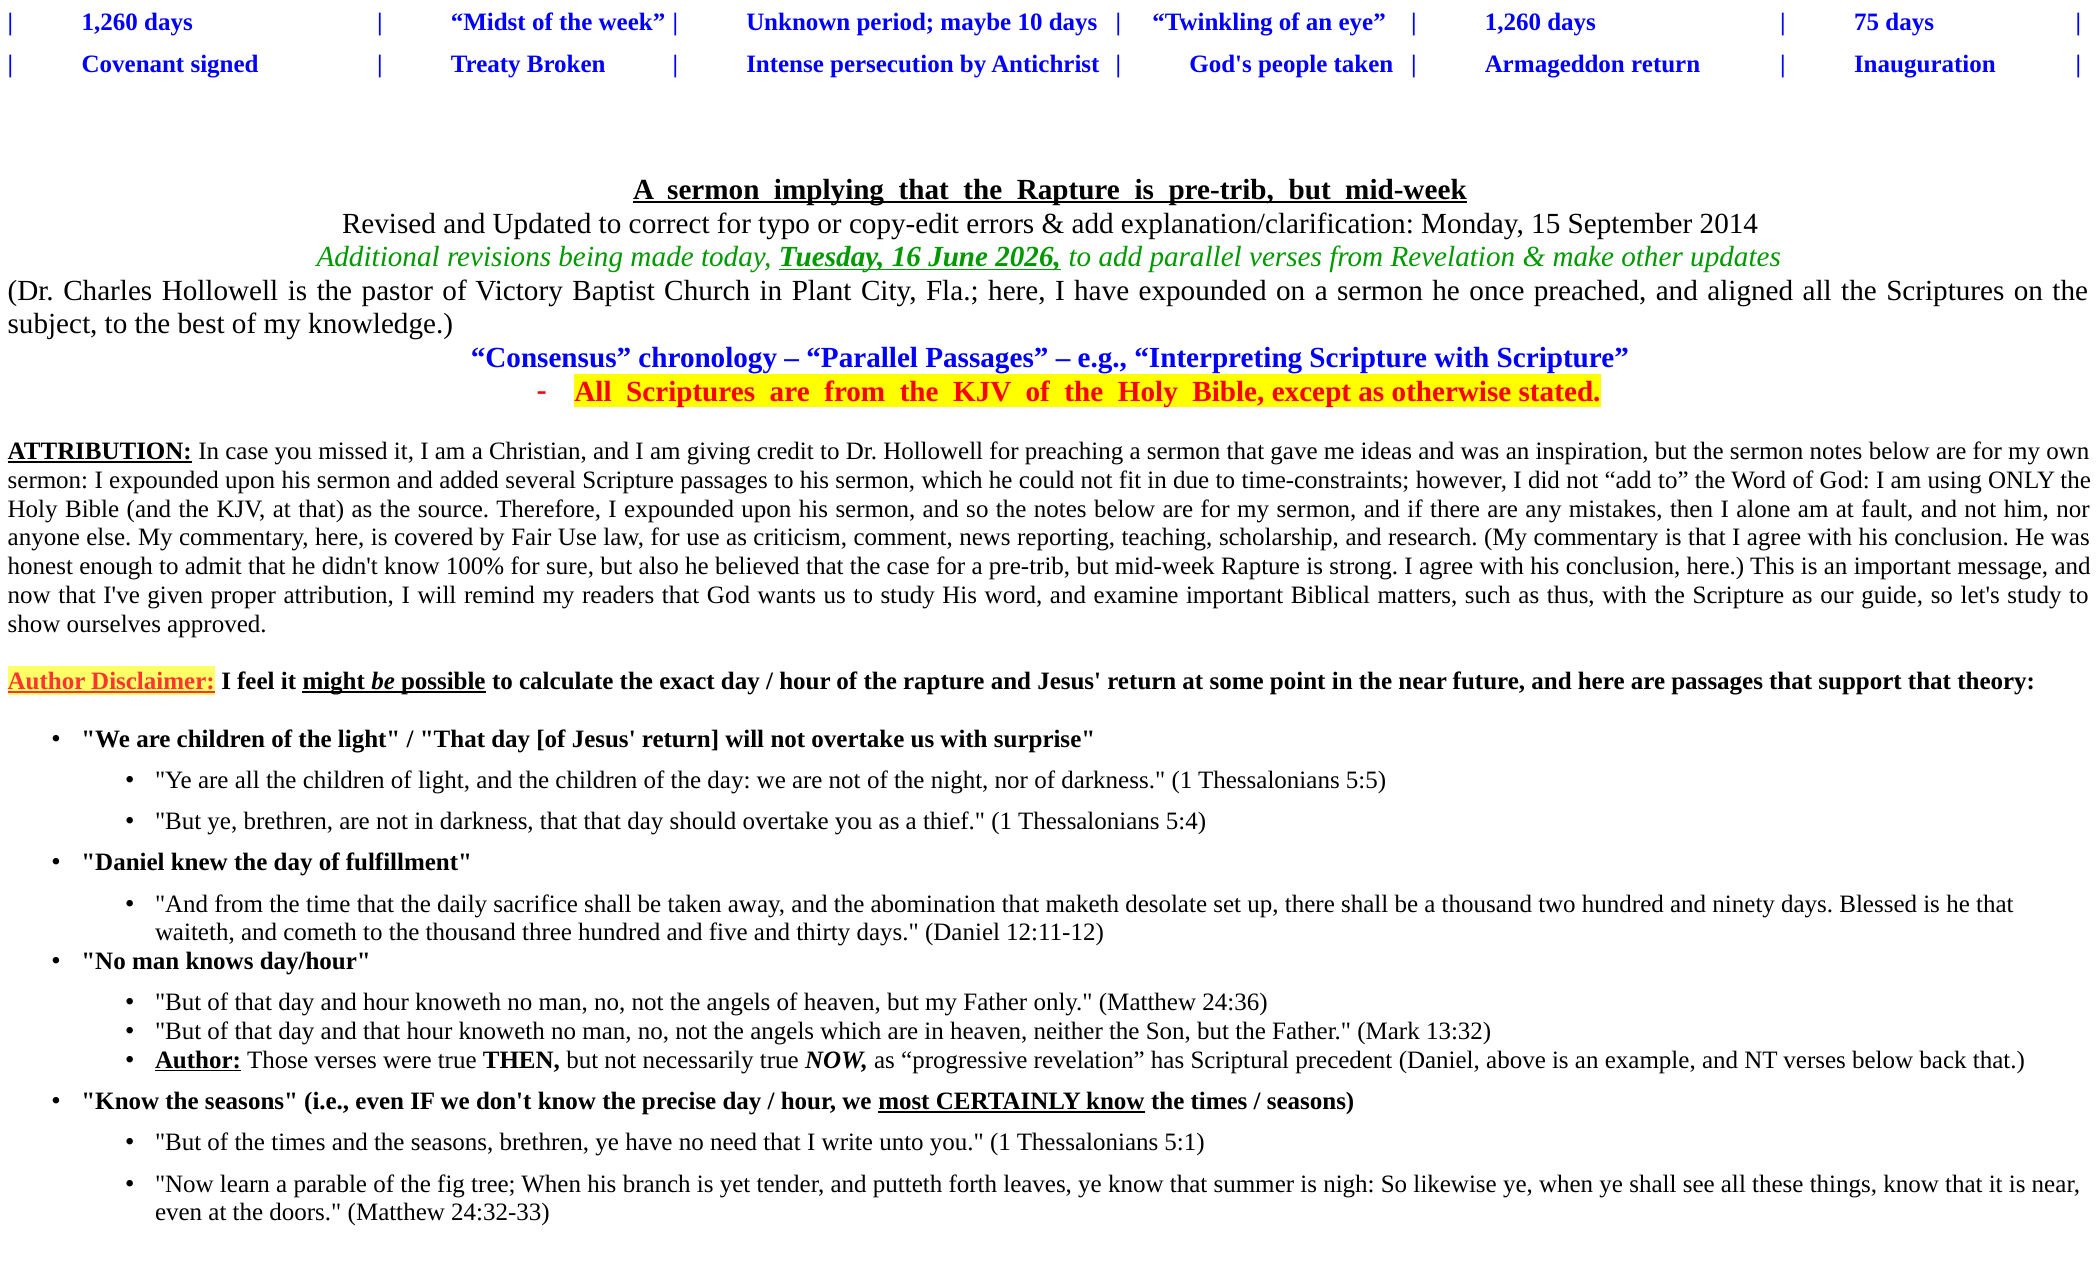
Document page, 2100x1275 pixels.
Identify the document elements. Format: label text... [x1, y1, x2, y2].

list "But of that day and that hour knoweth no man, no, not the angels which are in heaven, neither the Son, but the Father." (Mark 13:32) [125, 1016, 2092, 1045]
list "But of that day and hour knoweth no man, no, not the angels of heaven, but my Father only." (Matthew 24:36) [125, 987, 2092, 1016]
list All Scriptures are from the KJV of the Holy Bible, except as otherwise stated. [45, 374, 2092, 407]
list "Now learn a parable of the fig tree; When his branch is yet tender, and putteth forth leaves, ye know that summer is nigh: So likewise ye, when ye shall see all these things, know that it is near, even at the doors." (Matthew 24:32-33) [125, 1169, 2092, 1226]
text | 1,260 days | “Midst of the week” | Unknown period; maybe 10 days | “Twinkling of an eye” | 1,260 days | 75 days | [7, 7, 2092, 36]
text (Dr. Charles Hollowell is the pastor of Victory Baptist Church in Plant City, Fla.; here, I have expounded on a sermon he once preached, and aligned all the Scriptures on the subject, to the best of my knowledge.) [7, 273, 2092, 340]
list "Daniel knew the day of fulfillment" [52, 847, 2092, 876]
list "Ye are all the children of light, and the children of the day: we are not of the night, nor of darkness." (1 Thessalonians 5:5) [125, 765, 2092, 794]
list "We are children of the light" / "That day [of Jesus' return] will not overtake us with surprise" [52, 724, 2092, 752]
list "But ye, brethren, are not in darkness, that that day should overtake you as a thief." (1 Thessalonians 5:4) [125, 806, 2092, 835]
text Revised and Updated to correct for typo or copy-edit errors & add explanation/clarification: Monday, 15 September 2014 [7, 206, 2092, 239]
text “Consensus” chronology – “Parallel Passages” – e.g., “Interpreting Scripture with Scripture” [7, 340, 2092, 374]
list "No man knows day/hour" [52, 946, 2092, 975]
text Additional revisions being made today, Tuesday, 16 June 2026, to add parallel verses from Revelation & make other updates [7, 239, 2092, 273]
text | Covenant signed | Treaty Broken | Intense persecution by Antichrist | God's people taken | Armageddon return | Inauguration | [7, 49, 2092, 77]
text ATTRIBUTION: In case you missed it, I am a Christian, and I am giving credit to Dr. Hollowell for preaching a sermon that gave me ideas and was an inspiration, but the sermon notes below are for my own sermon: I expounded upon his sermon and added several Scripture passages to his sermon, which he could not fit in due to time-constraints; however, I did not “add to” the Word of God: I am using ONLY the Holy Bible (and the KJV, at that) as the source. Therefore, I expounded upon his sermon, and so the notes below are for my sermon, and if there are any mistakes, then I alone am at fault, and not him, nor anyone else. My commentary, here, is covered by Fair Use law, for use as criticism, comment, news reporting, teaching, scholarship, and research. (My commentary is that I agree with his conclusion. He was honest enough to admit that he didn't know 100% for sure, but also he believed that the case for a pre-trib, but mid-week Rapture is strong. I agree with his conclusion, here.) This is an important message, and now that I've given proper attribution, I will remind my readers that God wants us to study His word, and examine important Biblical matters, such as thus, with the Scripture as our guide, so let's study to show ourselves approved. [7, 436, 2092, 637]
text Author Disclaimer: I feel it might be possible to calculate the exact day / hour of the rapture and Jesus' return at some point in the near future, and here are passages that support that theory: [7, 666, 2092, 695]
list "And from the time that the daily sacrifice shall be taken away, and the abomination that maketh desolate set up, there shall be a thousand two hundred and ninety days. Blessed is he that waiteth, and cometh to the thousand three hundred and five and thirty days." (Daniel 12:11-12) [125, 889, 2092, 946]
list Author: Those verses were true THEN, but not necessarily true NOW, as “progressive revelation” has Scriptural precedent (Daniel, above is an example, and NT verses below back that.) [125, 1045, 2092, 1074]
text A sermon implying that the Rapture is pre-trib, but mid-week [7, 172, 2092, 206]
list "But of the times and the seasons, brethren, ye have no need that I write unto you." (1 Thessalonians 5:1) [125, 1127, 2092, 1156]
list "Know the seasons" (i.e., even IF we don't know the precise day / hour, we most CERTAINLY know the times / seasons) [52, 1086, 2092, 1115]
